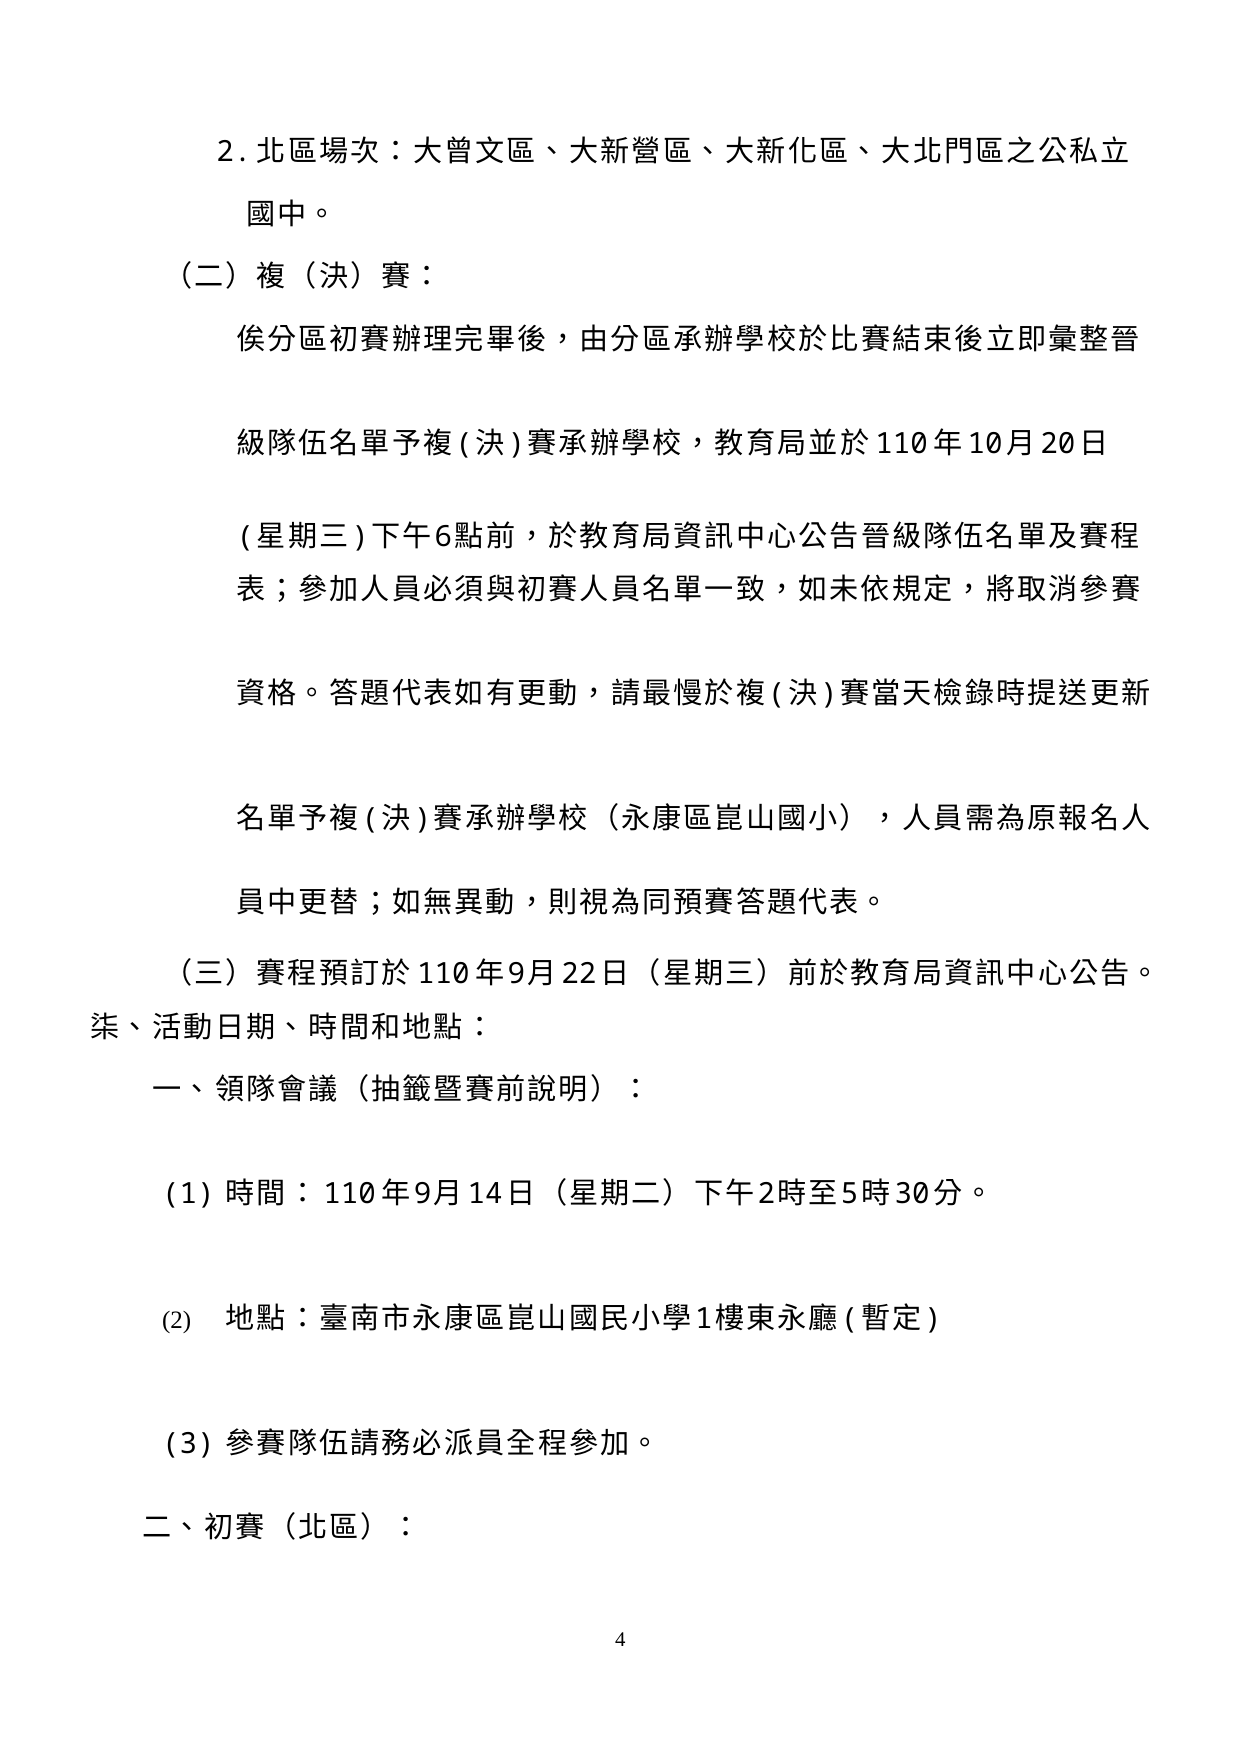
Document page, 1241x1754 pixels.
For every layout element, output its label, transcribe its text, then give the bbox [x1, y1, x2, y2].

text （二）複（決）賽： [89, 233, 1151, 295]
text 俟分區初賽辦理完畢後，由分區承辦學校於比賽結束後立即彙整晉級隊伍名單予複(決)賽承辦學校，教育局並於110年10月20日(星期三)下午6點前，於教育局資訊中心公告晉級隊伍名單及賽程表；參加人員必須與初賽人員名單一致，如未依規定，將取消參賽資格。答題代表如有更動，請最慢於複(決)賽當天檢錄時提送更新名單予複(決)賽承辦學校（永康區崑山國小），人員需為原報名人員中更替；如無異動，則視為同預賽答題代表。 [233, 295, 1151, 920]
text 2.北區場次：大曾文區、大新營區、大新化區、大北門區之公私立國中。 [89, 108, 1151, 233]
text 一、領隊會議（抽籤暨賽前說明）： [148, 1045, 1151, 1108]
list 時間：110年9月14日（星期二）下午2時至5時30分。 [160, 1108, 1151, 1233]
text 二、初賽（北區）： [132, 1483, 1151, 1545]
list 地點：臺南市永康區崑山國民小學1樓東永廳(暫定) [160, 1233, 1151, 1358]
text 柒、活動日期、時間和地點： [89, 983, 1151, 1045]
list 參賽隊伍請務必派員全程參加。 [160, 1358, 1151, 1483]
text （三）賽程預訂於110年9月22日（星期三）前於教育局資訊中心公告。 [89, 920, 1151, 983]
